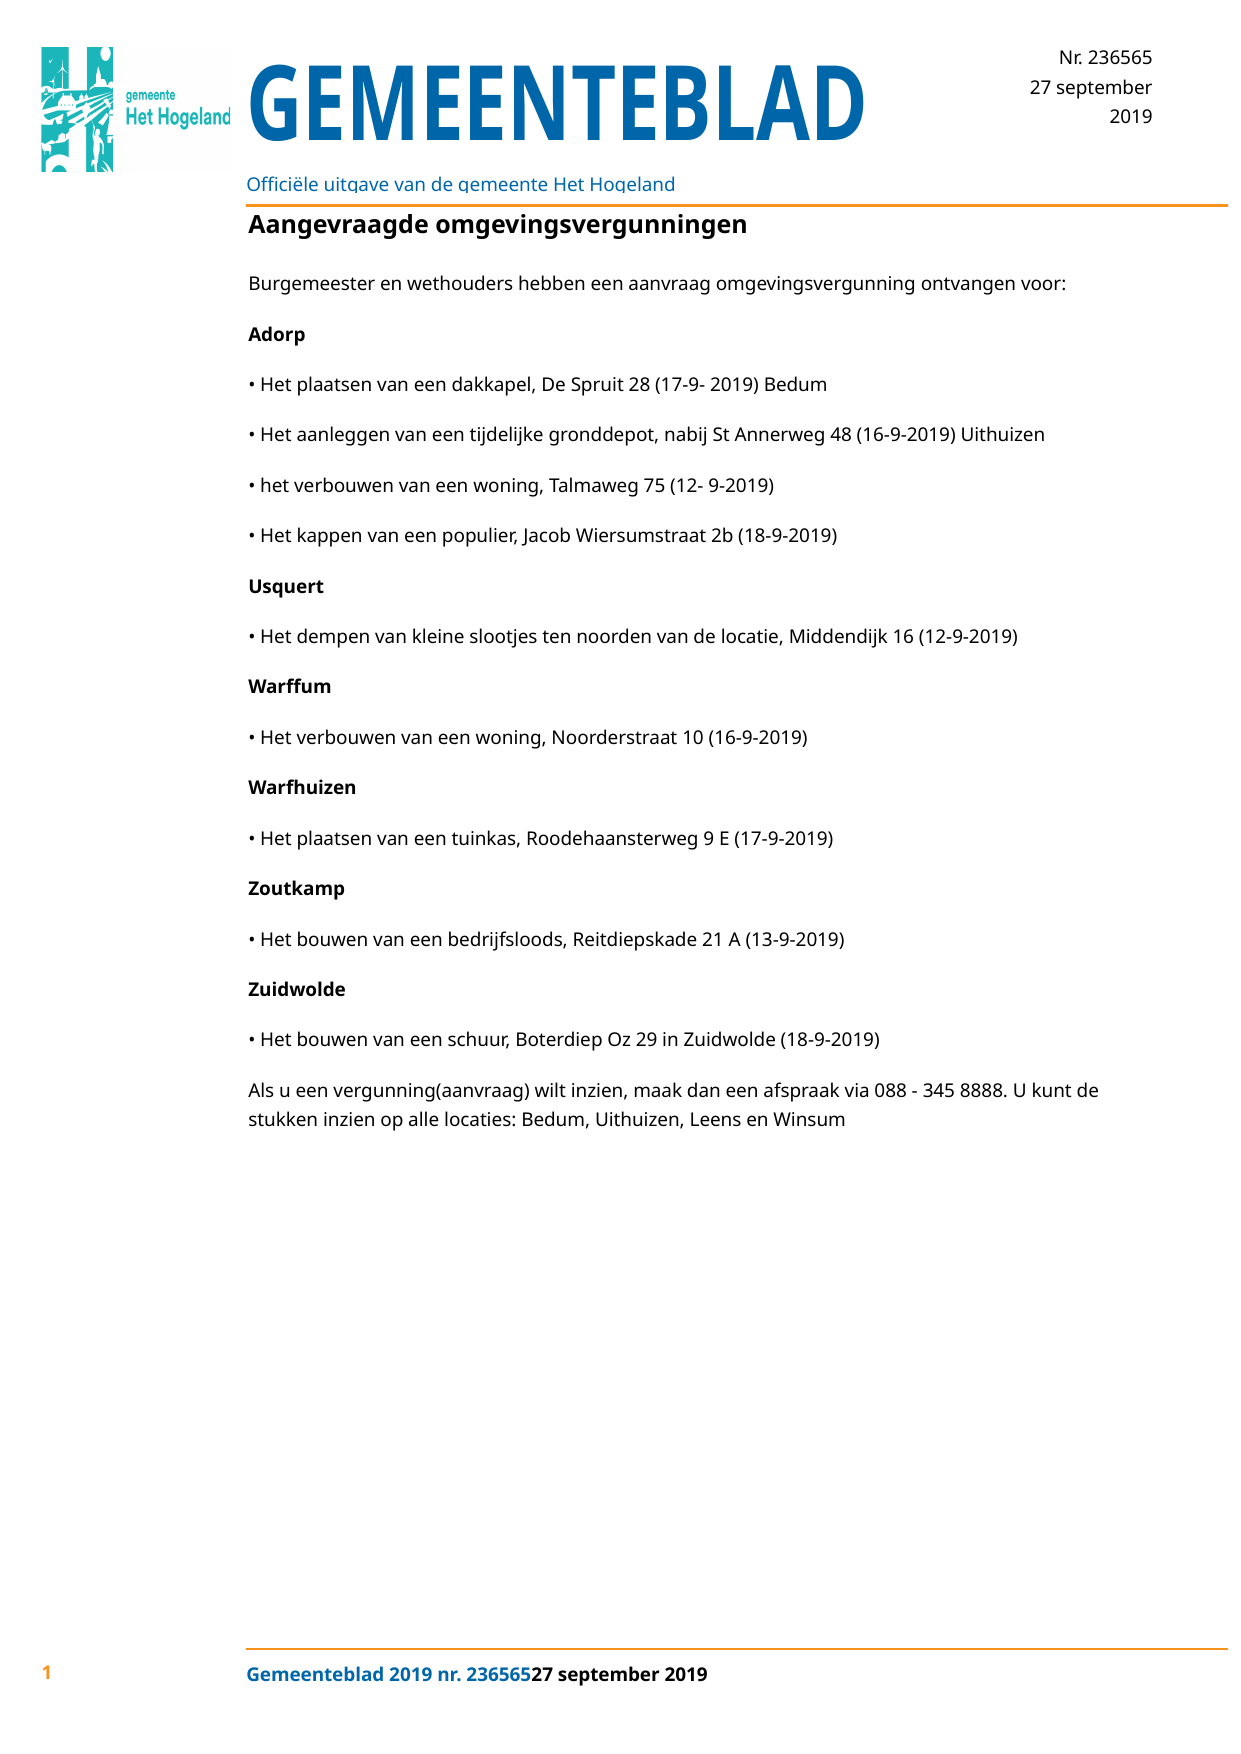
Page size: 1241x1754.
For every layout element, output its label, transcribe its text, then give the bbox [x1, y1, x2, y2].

text • Het aanleggen van een tijdelijke gronddepot, nabij St Annerweg 48 (16-9-2019) Uithuizen [248, 422, 1152, 447]
text • het verbouwen van een woning, Talmaweg 75 (12- 9-2019) [248, 472, 1152, 498]
text • Het dempen van kleine slootjes ten noorden van de locatie, Middendijk 16 (12-9-2019) [248, 623, 1152, 649]
text • Het plaatsen van een tuinkas, Roodehaansterweg 9 E (17-9-2019) [248, 825, 1152, 851]
text Warfhuizen [248, 774, 1152, 800]
text • Het bouwen van een schuur, Boterdiep Oz 29 in Zuidwolde (18-9-2019) [248, 1027, 1152, 1052]
text Usquert [248, 573, 1152, 598]
text Burgemeester en wethouders hebben een aanvraag omgevingsvergunning ontvangen voor: [248, 270, 1152, 296]
text • Het bouwen van een bedrijfsloods, Reitdiepskade 21 A (13-9-2019) [248, 926, 1152, 951]
text Zoutkamp [248, 875, 1152, 901]
picture [41, 47, 231, 172]
text Als u een vergunning(aanvraag) wilt inzien, maak dan een afspraak via 088 - 345 8888. U kunt de stukken inzien op alle locaties: Bedum, Uithuizen, Leens en Winsum [248, 1077, 1152, 1132]
text Aangevraagde omgevingsvergunningen [248, 207, 1152, 241]
text • Het kappen van een populier, Jacob Wiersumstraat 2b (18-9-2019) [248, 522, 1152, 548]
text • Het plaatsen van een dakkapel, De Spruit 28 (17-9- 2019) Bedum [248, 371, 1152, 397]
text • Het verbouwen van een woning, Noorderstraat 10 (16-9-2019) [248, 724, 1152, 750]
text Zuidwolde [248, 976, 1152, 1002]
text Adorp [248, 321, 1152, 346]
text Warffum [248, 674, 1152, 699]
